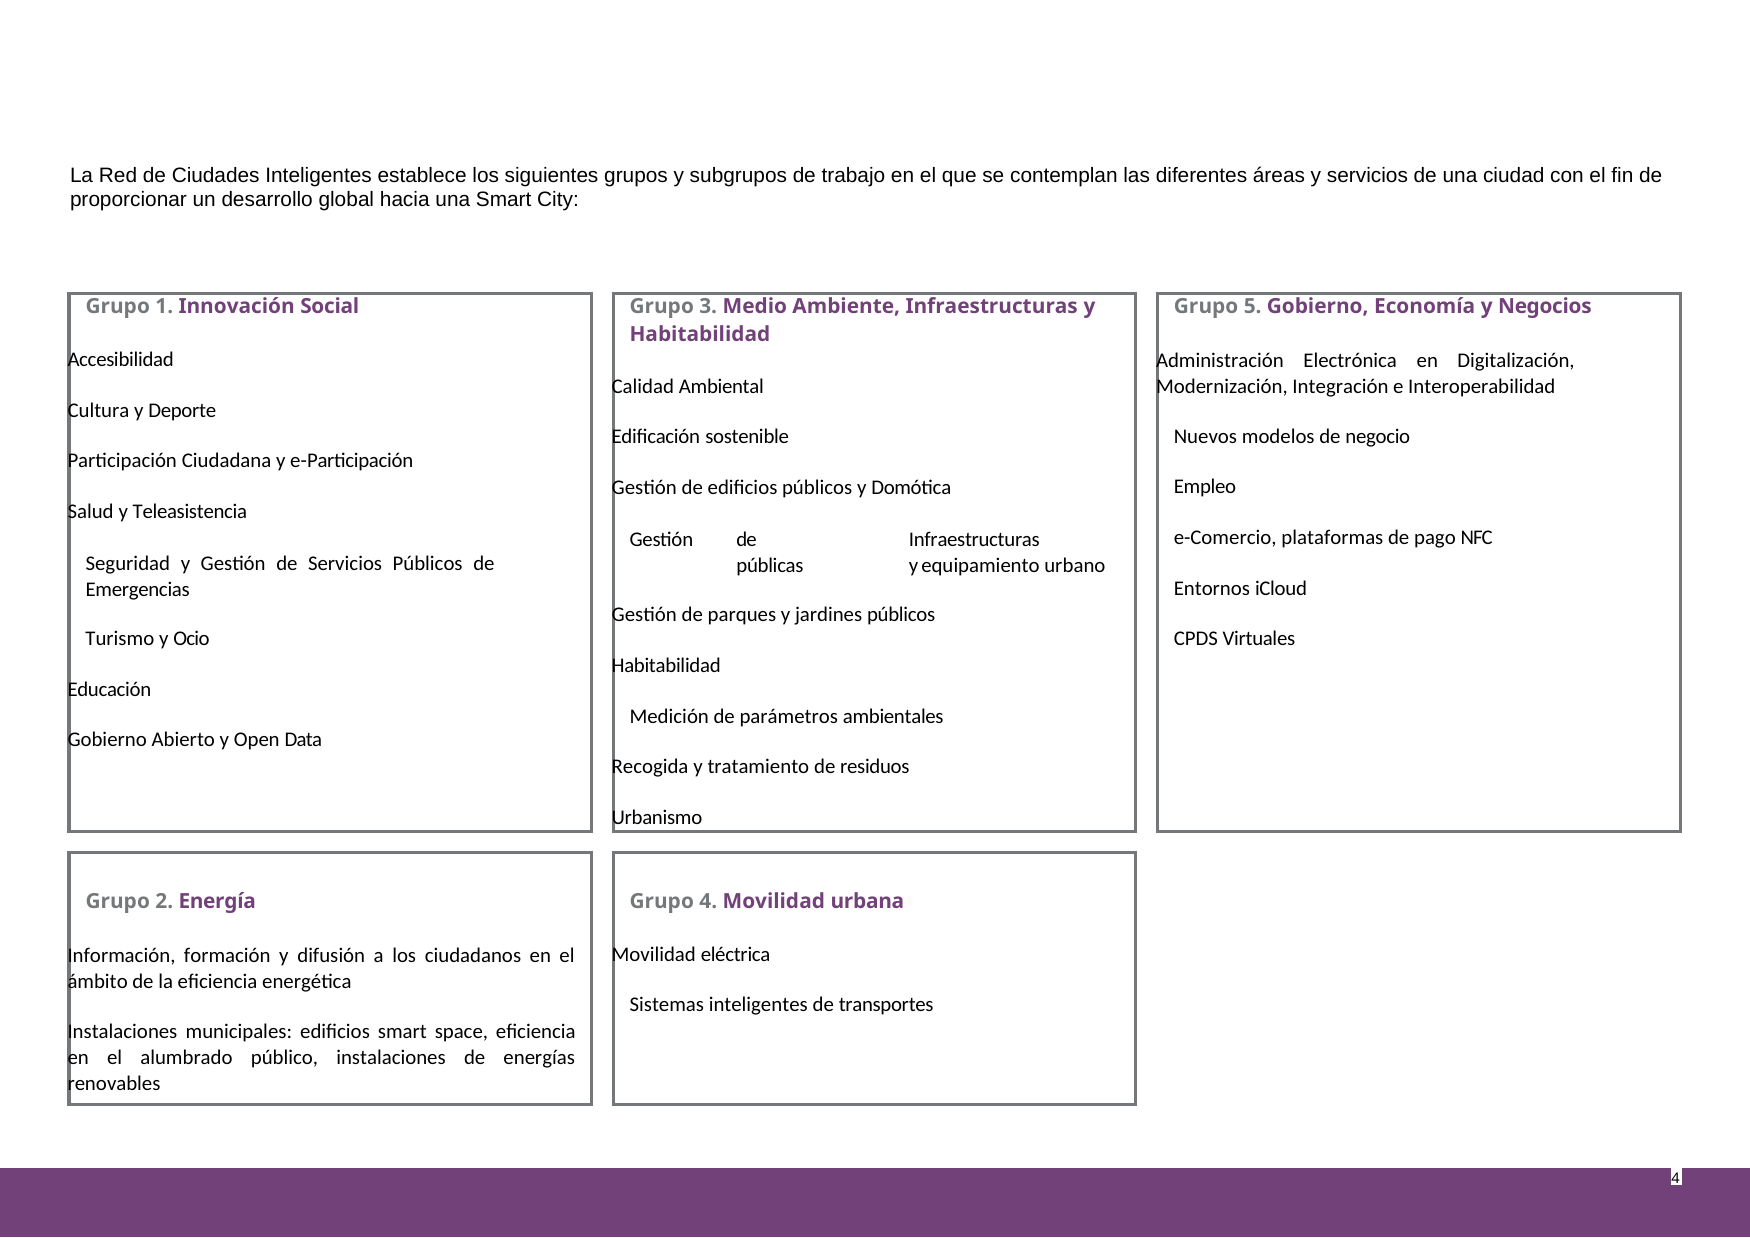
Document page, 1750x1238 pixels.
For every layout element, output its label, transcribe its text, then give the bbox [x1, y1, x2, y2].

text La Red de Ciudades Inteligentes establece los siguientes grupos y subgrupos de trabajo en el que se contemplan las diferentes áreas y servicios de una ciudad con el fin de proporcionar un desarrollo global hacia una Smart City: [70, 162, 1710, 211]
text 4 [1671, 1168, 1682, 1185]
